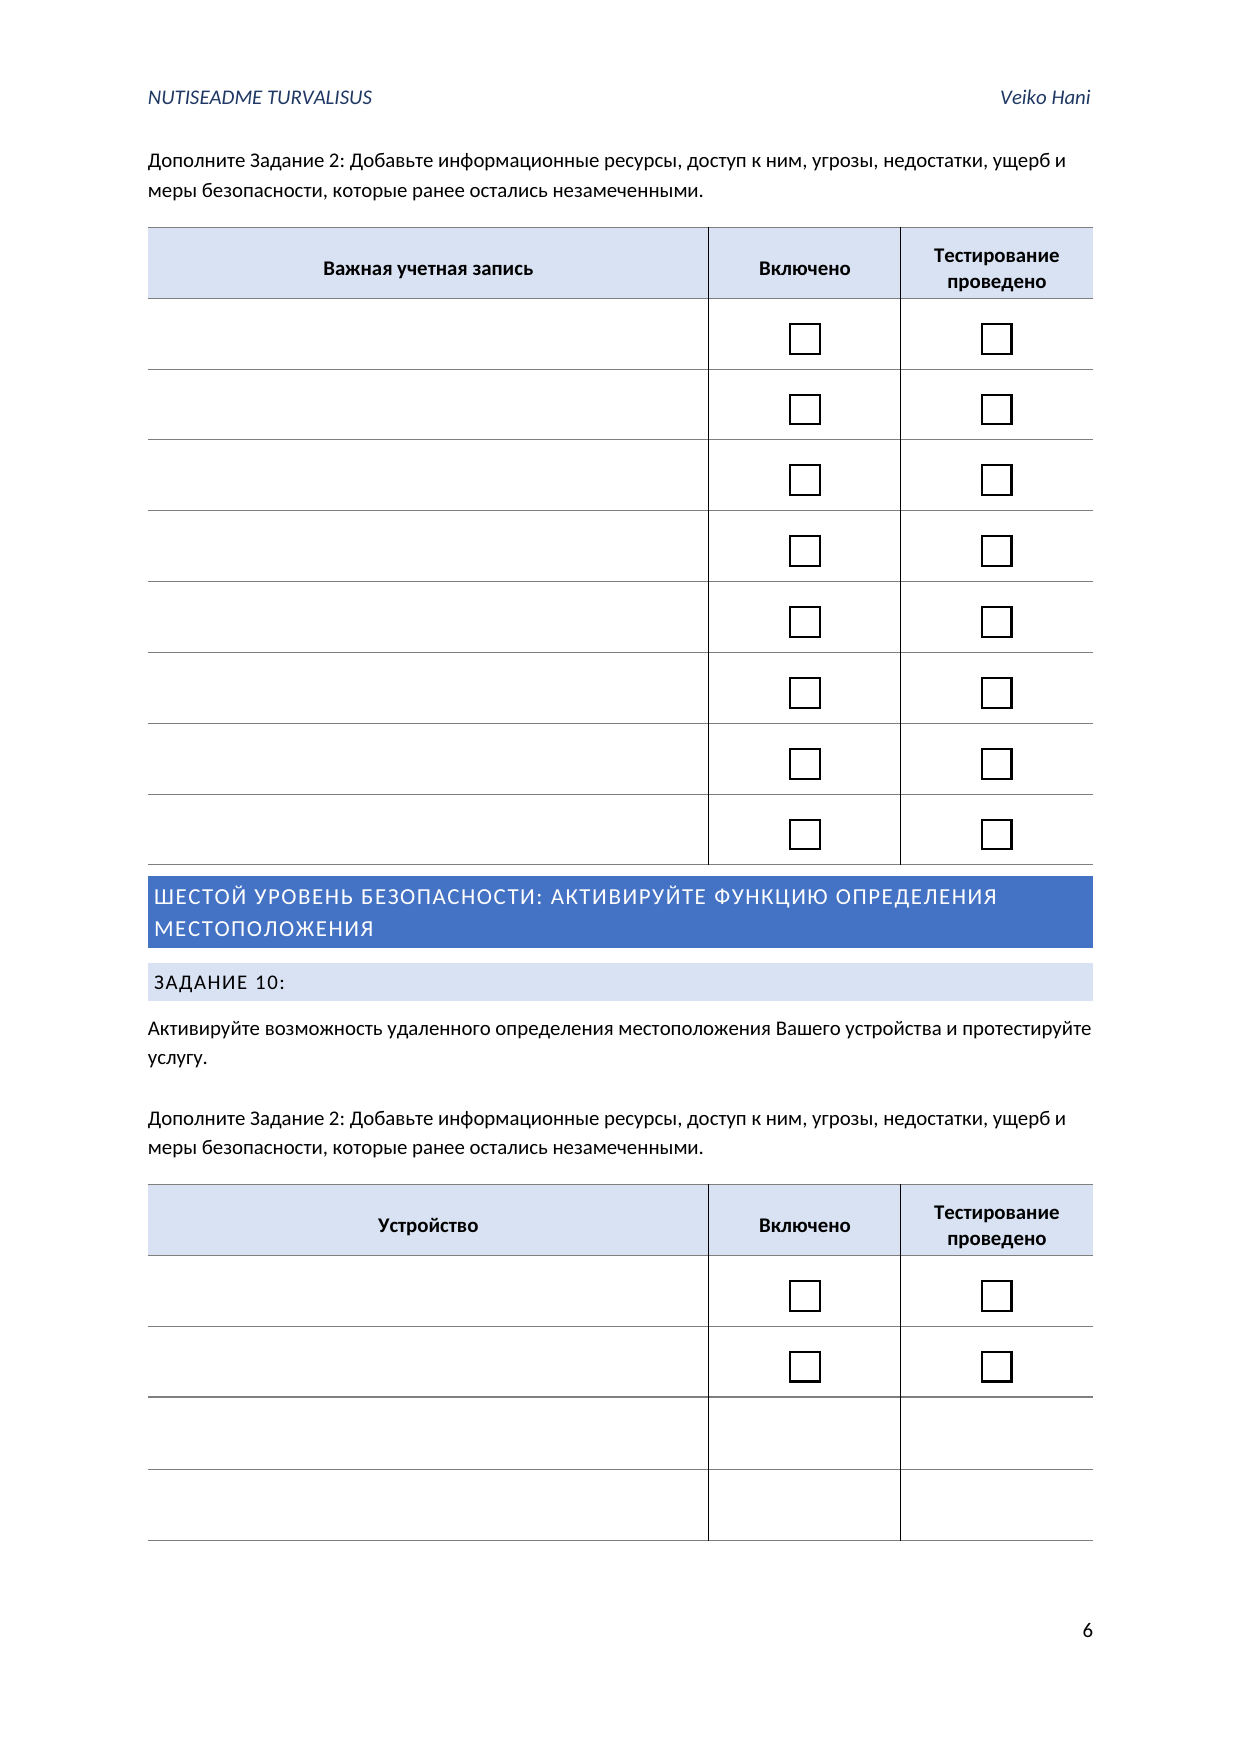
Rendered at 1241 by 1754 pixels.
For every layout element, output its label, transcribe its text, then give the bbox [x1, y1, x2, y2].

table_cell [709, 370, 900, 439]
table_cell [901, 511, 1093, 581]
subtitle задание 10: [154, 969, 1086, 995]
table_cell [148, 1470, 708, 1540]
table_cell [709, 582, 900, 652]
table_cell [709, 1256, 900, 1326]
table_header Включено [709, 228, 900, 298]
table_cell [709, 299, 900, 368]
table_cell [148, 511, 708, 581]
text Дополните Задание 2: Добавьте информационные ресурсы, доступ к ним, угрозы, недостатки, ущерб и меры безопасности, которые ранее остались незамеченными. [148, 1105, 1093, 1159]
table_cell [148, 370, 708, 439]
table_header Важная учетная запись [148, 228, 708, 298]
table_cell [901, 1327, 1093, 1396]
table_cell [709, 511, 900, 581]
table_cell [901, 795, 1093, 864]
table_cell [148, 582, 708, 652]
table_header Тестирование проведено [901, 1185, 1093, 1255]
table_cell [148, 299, 708, 368]
table_cell [148, 653, 708, 723]
text Активируйте возможность удаленного определения местоположения Вашего устройства и протестируйте услугу. [148, 1015, 1093, 1070]
table_cell [148, 1398, 708, 1469]
table_cell [901, 653, 1093, 723]
table_cell [148, 440, 708, 510]
table_cell [709, 1470, 900, 1540]
table_cell [709, 440, 900, 510]
table_cell [709, 1398, 900, 1469]
table_cell [901, 1398, 1093, 1469]
table_cell [901, 370, 1093, 439]
table_cell [901, 299, 1093, 368]
table_cell [901, 1256, 1093, 1326]
subtitle шестой уровень безопасности: активируйте функцию определения местоположения [154, 882, 1086, 942]
table_cell [148, 1327, 708, 1396]
table_cell [901, 440, 1093, 510]
table_cell [148, 724, 708, 793]
table_cell [901, 582, 1093, 652]
table_cell [901, 1470, 1093, 1540]
table_cell [709, 1327, 900, 1396]
text Дополните Задание 2: Добавьте информационные ресурсы, доступ к ним, угрозы, недостатки, ущерб и меры безопасности, которые ранее остались незамеченными. [148, 148, 1093, 202]
table_cell [709, 795, 900, 864]
table_cell [148, 795, 708, 864]
table_cell [901, 724, 1093, 793]
table_header Устройство [148, 1185, 708, 1255]
table_header Включено [709, 1185, 900, 1255]
table_cell [709, 724, 900, 793]
table_cell [148, 1256, 708, 1326]
table_header Тестирование проведено [901, 228, 1093, 298]
table_cell [709, 653, 900, 723]
